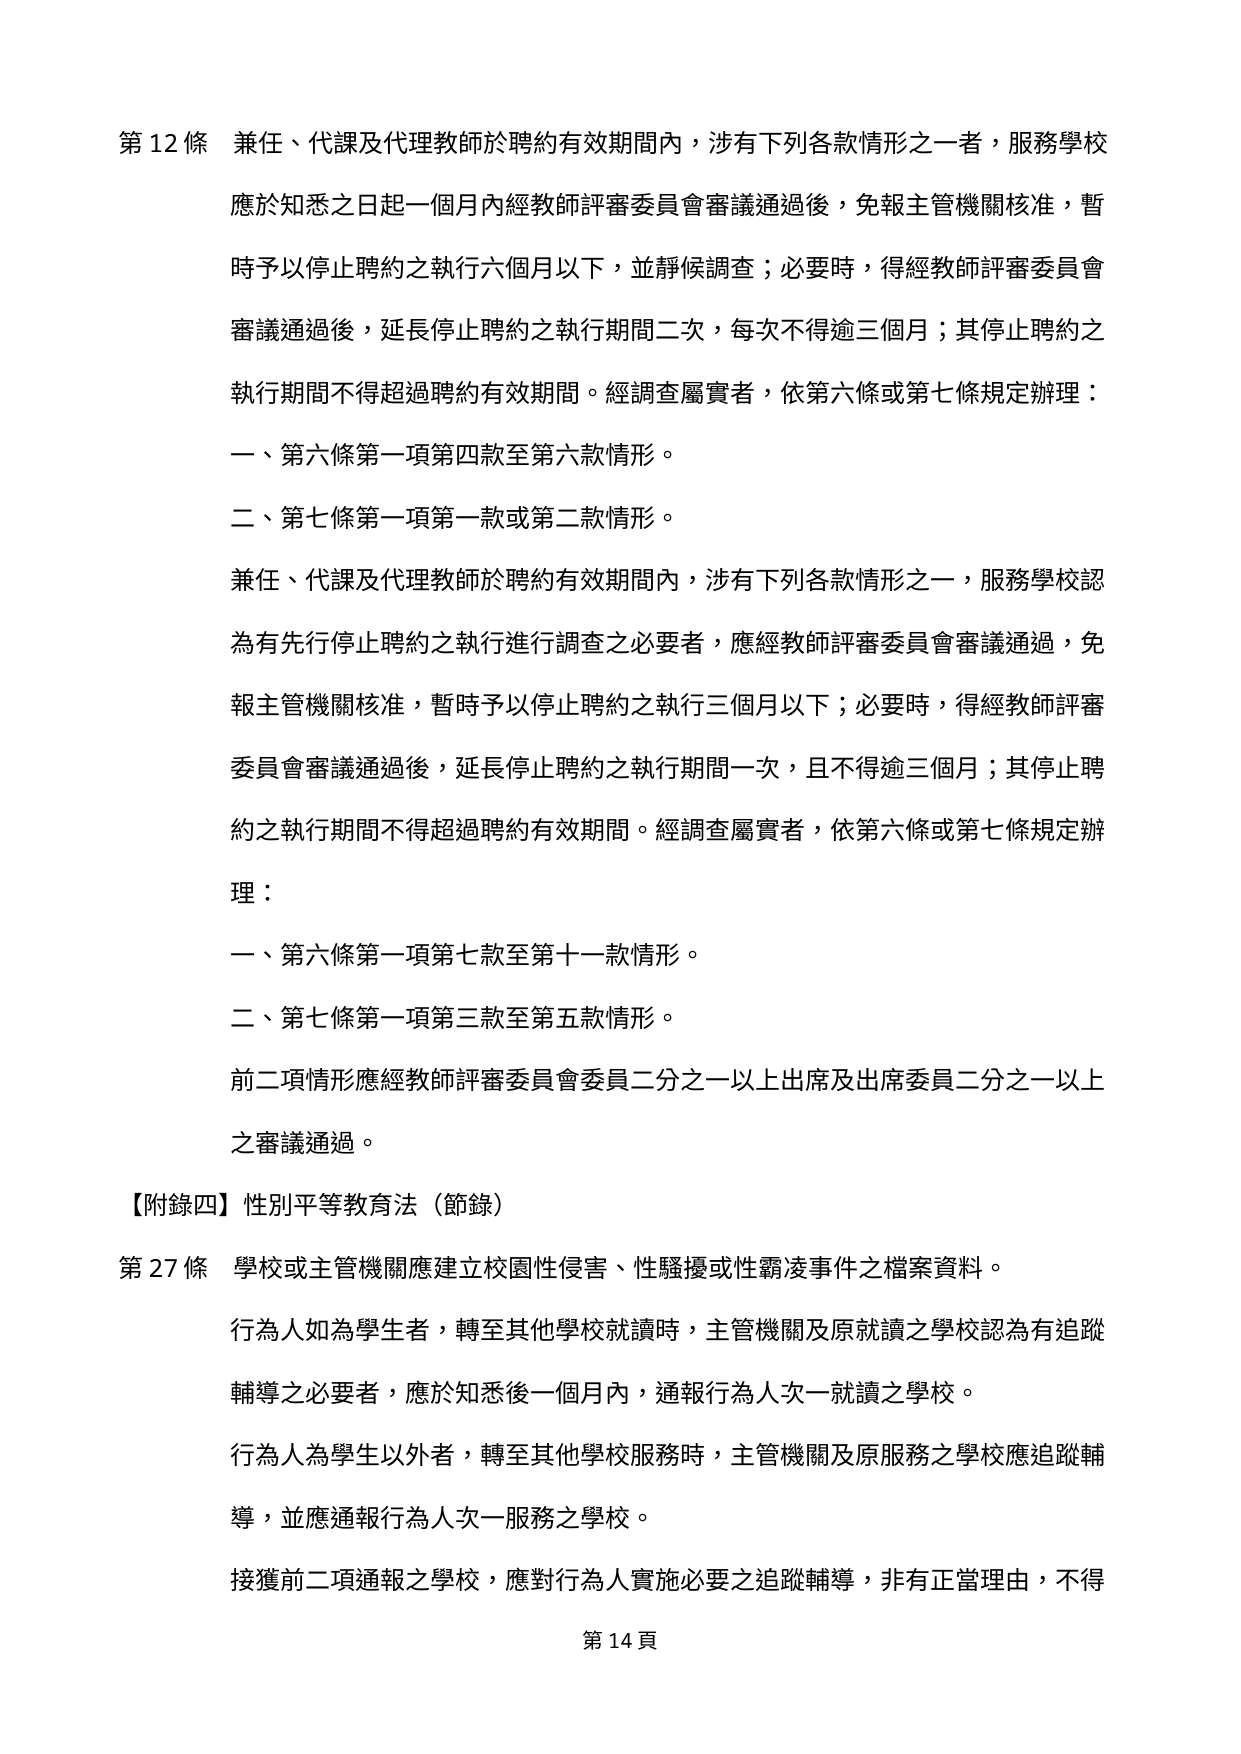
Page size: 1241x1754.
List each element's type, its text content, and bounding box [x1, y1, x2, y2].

text 第27條 學校或主管機關應建立校園性侵害、性騷擾或性霸凌事件之檔案資料。 行為人如為學生者，轉至其他學校就讀時，主管機關及原就讀之學校認為有追蹤輔導之必要者，應於知悉後一個月內，通報行為人次一就讀之學校。 行為人為學生以外者，轉至其他學校服務時，主管機關及原服務之學校應追蹤輔導，並應通報行為人次一服務之學校。 接獲前二項通報之學校，應對行為人實施必要之追蹤輔導，非有正當理由，不得 [118, 1225, 1122, 1600]
text 第12條 兼任、代課及代理教師於聘約有效期間內，涉有下列各款情形之一者，服務學校應於知悉之日起一個月內經教師評審委員會審議通過後，免報主管機關核准，暫時予以停止聘約之執行六個月以下，並靜候調查；必要時，得經教師評審委員會審議通過後，延長停止聘約之執行期間二次，每次不得逾三個月；其停止聘約之執行期間不得超過聘約有效期間。經調查屬實者，依第六條或第七條規定辦理： 一、第六條第一項第四款至第六款情形。 二、第七條第一項第一款或第二款情形。 兼任、代課及代理教師於聘約有效期間內，涉有下列各款情形之一，服務學校認為有先行停止聘約之執行進行調查之必要者，應經教師評審委員會審議通過，免報主管機關核准，暫時予以停止聘約之執行三個月以下；必要時，得經教師評審委員會審議通過後，延長停止聘約之執行期間一次，且不得逾三個月；其停止聘約之執行期間不得超過聘約有效期間。經調查屬實者，依第六條或第七條規定辦理： 一、第六條第一項第七款至第十一款情形。 二、第七條第一項第三款至第五款情形。 前二項情形應經教師評審委員會委員二分之一以上出席及出席委員二分之一以上之審議通過。 [118, 100, 1122, 1162]
text 【附錄四】性別平等教育法（節錄） [118, 1162, 1122, 1225]
